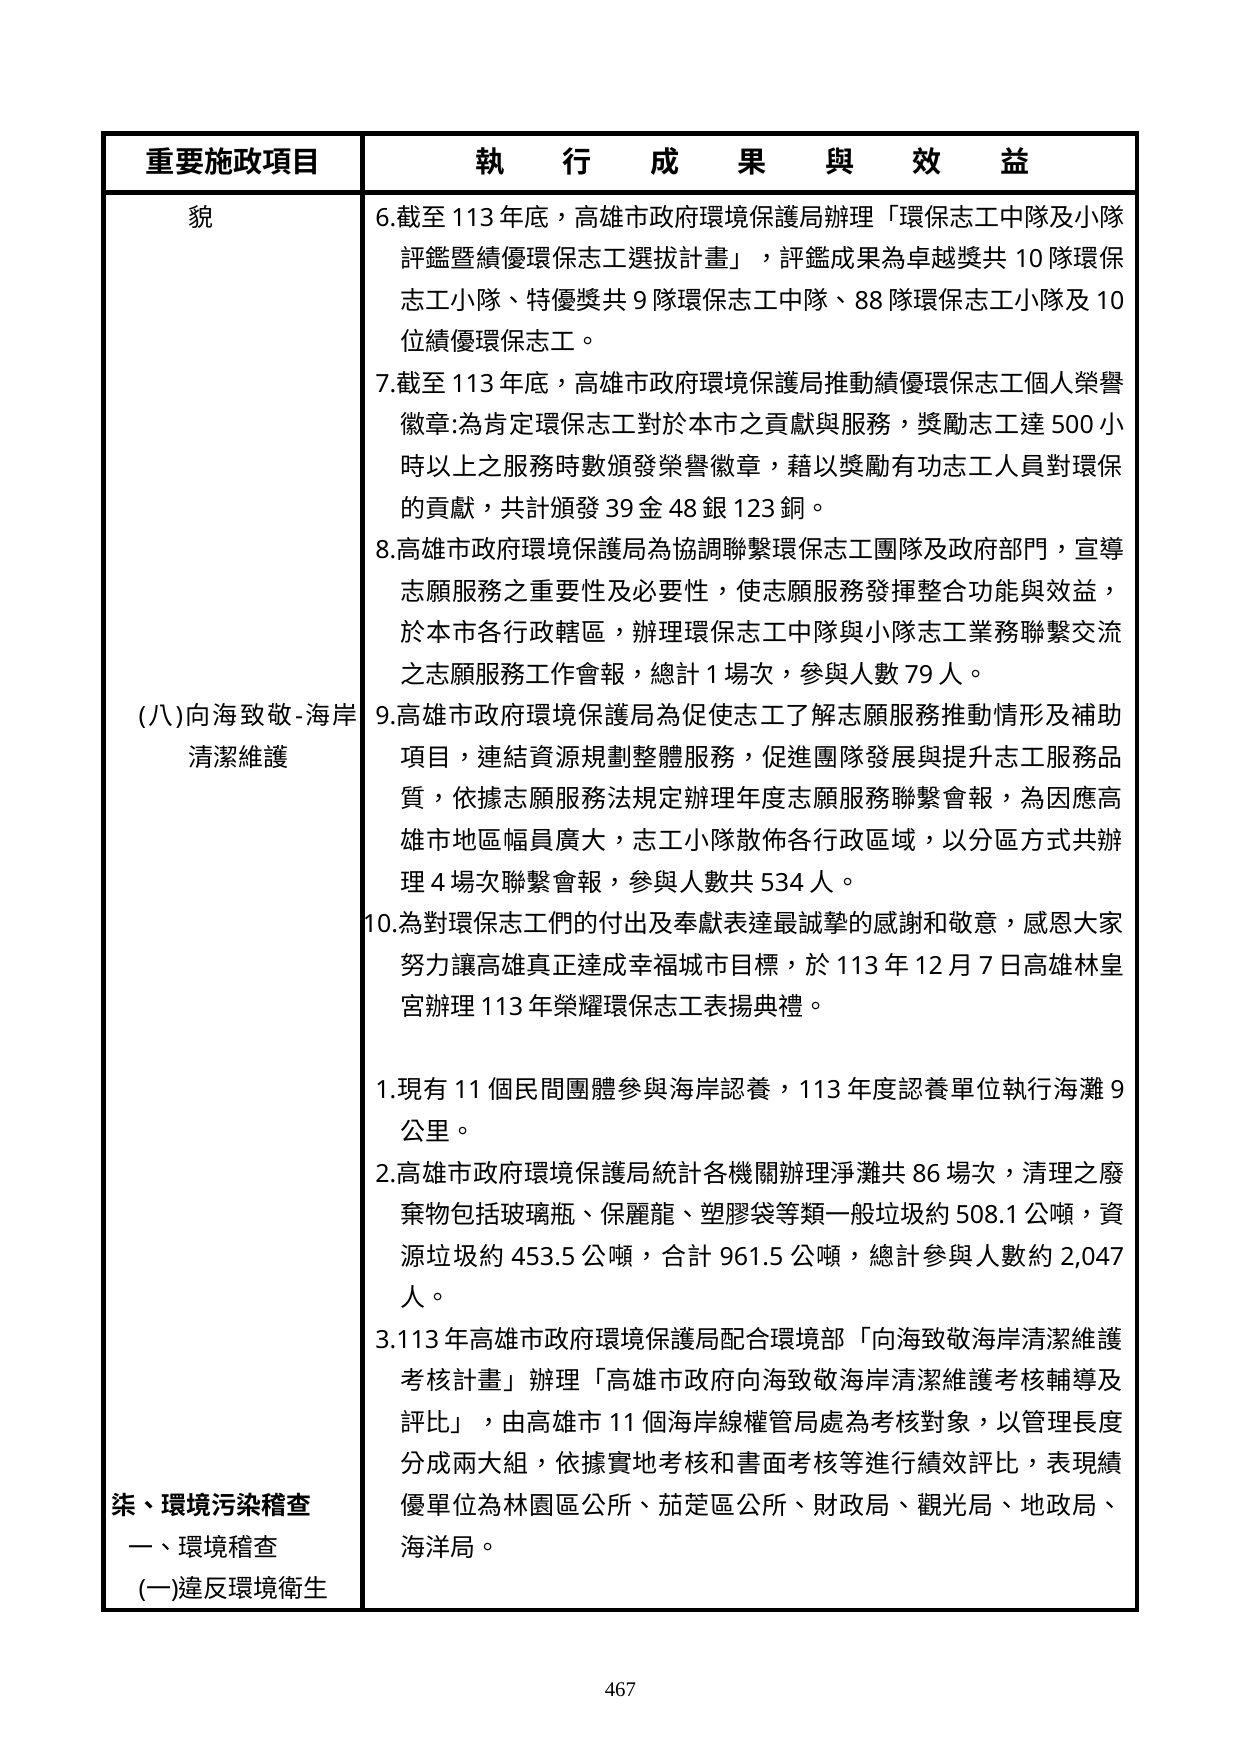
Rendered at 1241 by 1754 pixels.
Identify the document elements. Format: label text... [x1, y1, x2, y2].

table_cell 貌 (八)向海致敬-海岸清潔維護 柒、環境污染稽查 一、環境稽查 (一)違反環境衛生 [106, 195, 360, 1608]
table_cell 1.113年度受理固定源設置56件次、變更7件次、操作66件次、異動305件次、展延381件次及補換發證208件次，共計1,023件次。核發設置許可證74件、操作許可證730件。 2.執行702條製程許可證法規符合度查核，40根次公私場所排放口定期檢測現場監督作業，5點次之生煤含硫量檢測作業。 3.辦理5場次空污減量輔導會議、1場次法規宣導說明會及10場次技師簽證固定污染源許可文件查核作業。 1.本市公告應連線第一批至第五批公私場所共有30家工廠113根排放管道，除中鋼公司4根次無法裝設儀器之管道外，其餘皆已完成連線；而非公告對象自行連線共有8根。 2.相對準確度測試查核40根次、相對準確度測試監督35根次、標準氣體查核40根次、不透光率查核11根次、不透光率監督34根次、二氧化氮查核11根次、法規符合度查核55根次及現場評鑑3場次。 3.113年辦理「CEMS管理辦法宣導說明會」1場次。 1.113年度1-12月執行空污費申報建檔共5,452家次，空污費審查共5,452家次，收繳空污費共4億8,143萬餘元。 2.多元化查核，藉由現場查核、上下游比對及與固定空氣污染源管理資訊系統比對等方式，強化數據正確性及確認業者申報方式之合理性，其113年度共追繳空污費4,064萬元。 3.113年度共辦理2場次法規暨申報系統使用說明會，共邀集347家公私場所與會輔導。 1.執行159家次VOCs納管行業法規符合度查核及排放量確認作業。 2.VOCs行業別申報審查582件次、加油站相關申請文書審查434件次。 3.執行石化業設備元件檢測50,020個。 4.執行排放管道VOCs檢測10根次、管道異味官能檢測作業15點次、內浮頂槽浮頂上方VOCs濃度檢測20點次、半導體及光電業排放管道定性定量檢測20點次於酸性氣體檢測10根次。 5.執行50家加油站之油氣回收(A/L)檢測作業，另執行25站次氣漏檢測。另執行加油站油氣回收設施現場查核及輔導52站次，查有相關油氣逸散單元，現場立即輔導業者進行修護改善，VOCs逸散減少量為68.28噸。 1.轄內未列管公私場所清查作業256家次、戴奧辛及重金屬污染源巡查作業及法規符合度查核86根次。 2.可能污染來源工廠巡查作業407家次，並辦理輔導改善會議及輔導改善示範作業各2場次。 3.農廢露天燃燒巡查512公頃、設置露燃AI監控設備4處，共掌握露天燃燒點位289處。 4.執行管道檢測作業計戴奧辛13根次、重金屬4根次、PSN 5根次、異味10點次。 5.執行空氣污染物空品監測作業計戴奧辛4次、重金屬2次，揮發性有機物35次及酸鹼氣體12點次。 6.固定式OP-FTIR共4站連續監測各366日、移動式OP-FTIR移動站監測作業7場次共1,282小時。 1.室內空氣品質管制 核發室內空氣品質自主管理標章有效期總計261張，分別為優良級標章180家、良好級標章81家。 2.餐飲業油煙污染管制 受理申請餐飲業及攤商裝設或租賃空氣污染管末處理設備案件，已完成補助核發53家餐飲業，其中設備採用購置方式有54台、租賃有27台，共計新增81台設備，每年可削減懸浮微粒2.4008公噸、非甲烷碳氫化合物1.6163公噸。 3.紙錢集中燒及以功代金推廣 (1)於三大節慶及平日紙錢集中燒總收運量為1,417.20公噸。 (2)113年度1-12月以功代金響應金額總計為新台幣178.8萬餘元。 (3)統計113年紙錢集中焚燒及以功代金成果，推估約可減少燃燒紙錢1,434.68公噸，減少粒狀污染物污染物排放量5.06公噸。 1.完成排放量減量分析作業：高屏地區空氣污染物總量管制第一期程共列管468家既存固定污染源，統計至第一期程最後四季，實際減量約10,527公噸空氣污染物。 2.已核發削減量差額共113件，TSP、SOx、NOx、VOCs核發量分別為803.2、5,645.1、9,297.1、2,920.3公噸；並已有完成101件差額交易移轉案件，總交易移轉量合計為2,625公噸，及已辦理49家次固定污染源空氣污染物抵換。 3.已完成106家次公私場所提出新設或變更固定污染源污染物排放量增量抵換來源案件申請會審審核。 4.統計目前尚有實際削減量差額證明有效期屆滿辦理展延前，須將指定20%差額限交易予不同法人，包含：粒狀污染物約734公噸、硫氧化物634公噸、氮氧化物1,058公噸、揮發性有機物294公噸。環保局已於113年12月13日辦理總量管制說明會向各公私場所宣導。 5.已完成122家次清查作業，初步推估每年約可增加52萬元空污費稅收，並已完成8場次VOCs減量協談會議，顯示仍有改善及減量空間，預估完成後可減少66公噸排放量。 1.113年度營建空污費共徵收4,802件，徵收金額433,916,149元。 2.113年度共計完成19,674處次營建工地、河川疏濬工程等之(稽)巡查及建檔作業；1,819點次固定源散性粒狀污染物稽巡查作業；408處次工業區路面巡查作業、222點次營建噪音巡查及執行港區巡檢工作。 3.邀請本市營建業主、承包商、公家機關等單位，參與「營建工程空氣污染防制費查核及巡查管制宣導說明會」、技術轉移教育訓練、「優良智慧工地觀摩活動」。 4.推動本市營建智慧工地，落實智(自)主管理，核發129張施工機具清潔排放自主管理標章、27處營建工程設置科技化污染管理設施設備進行智慧監控、5處大型拆除或新建工程架設CCTV監控作業即時監控系統架設、58家工地及72家工廠參加自主管理並認養洗掃周邊道路，年度洗掃道路長度為67,554.15公里，PM10削減量達175.64公噸。 1.113年完成高屏溪裸露灘地里嶺大橋至雙園大橋間例行性巡查120天次。 2.113年辦理4場次校園宣導、2場區里宣導說明會，宣導人數共約1,065人次。配合環境部推動事項辦理1場次高屏溪河川揚塵預通報中級演練辦理1場次跨部、跨區聯繫會議。邀請專家學者辦理1場次綠色韌性工法現地勘查會議及河川智能改善措施會議。 3.113年針對高屏溪沿岸疏濬工程與砂石場周邊道路進行15,636公里洗街作業里程認養。 4.採用2部中型油電複合動力洗街車、2部柴油動力洗街車及2部小型掃街機具，針對本市PM10濃度較高行政區域與高屏溪沿岸道路，進行加強街道揚塵洗掃工作，113年度共計完成機具洗街26,957.28公里、機具掃街4,341.36公里。 5. 推估TSP削減量：360.176公噸；PM10削減量：69.134公噸；PM2.5削減量：16.708公噸。 1.113年度共計核定10案空品淨化區及10案清淨空氣綠牆，新增空品淨化綠地面積共4,588M2、綠牆垂直綠化面積共431.35 M2，並完成本市3個行政區（鳳山區、大寮區、小港區）全區裸露地調查，以上共計巡獲17筆裸露地，面積約為1.9825公頃，經輔導改善後，裸露地綠化或改善總面積約1.917公頃，改善完成率96.7%。 2.推動媒合72家企業及社區認養91處空品淨化區。 1.完成車牌辨識作業3,228,770輛次，取車號唯一為1,519,706輛次，已定檢數1,142,730輛次，經車牌辨識作業查驗行駛中車輛定檢率為75.2%。 2.完成機車路邊攔檢2,131輛次，其中不合格數268輛次，不合格率為12.6%；檢測不合格機車已複驗244輛次，改善完成率為91%。 3.113年淘汰1-4期老舊機車共41,336輛。 4.空氣污染物削減量統計截至113年12月止，NOX削減量為97.9噸，PM2.5削減量為18.6噸，NMHC削減量為441.7噸，CO削減量為1,305.4噸，主要的削減量來自定檢不合格機車調修改善、老舊機車淘汰、未定檢機車路邊攔檢不合格複驗改善。 5.二行程汰舊補助已完成撥款450件。汰舊並新購電動二輪車補助已完成撥款1,398件。純新購電動二輪車補助已完成撥款4,895件。 6.完成年度充電站巡檢工作21座及使用率低充電站拆除或轉移1座公共充電站。 1.113年柴油車檢測排煙22,186輛次，取得柴油車自主管理標章20,965輛次。 2.完成路邊攔檢排煙260輛次,不合格92輛次,不合格率為35.4%；油品送驗40件進行含硫量檢測，其中有3件檢驗不合格。 3.授權13家認可保養廠站執行排煙檢測作業，113年檢驗5,153輛。 4.推動「行動檢測站」到場檢測服務作業，113年檢驗4,802輛，核發4,573張自主管理標章。 5.執行車上診斷系統(OBD)查驗88輛，9輛異常車輛現已完成改善。 1.第一期空氣品質維護區，111年2月5日實施，統計113年進出車輛符合率89.3%。 2.第二期空氣品質維護區，112年4月20日實施，統計113年進出車輛符合率97.6%。因應高雄港區第七貨櫃中心開始營運，擴大劃設修正管制範圍及對象，包含船舶、柴油車輛、施工機具及無牌解櫃車輛，已於113年12月13日進行修正草案預公告。 3.高雄市鹽埕國民小學空氣品質維護區，113年9月1日實施，統計113年進出車輛符合率91.2%。 4.高雄市崗山之眼、旗津海岸公園、紅毛港文化園區及衛武營國家藝術文化中心等觀光風景區空氣品質維護區，預計114年7月1日正式實施管制。 5.高雄市四座資源回收廠及清潔隊停車場為空氣品質維護區，113年12月5日市政會議審核通過，後續提送環境部審議，預計114年8月1日實施。 6.高雄國際航空站空氣品質維護區，113年12月5日市政會議審核通過，後續提送環境部審議，預計114年10月1日實施。 7.高雄臨海產業園區空氣品質維護區，管制對象為柴油車輛，已於113年9月23日辦理協商會議。 1.蒐集本市及鄰近空品區環境背景與空品資料，以瞭解環境負荷及空氣品質現況。本市113年空氣品質良率(AQI≦100)為90.3%，首度突破九成，顯示高雄市空品呈逐年改善趨勢。 2.依空氣品質現況、未來發展趨勢及本市地方特色，研擬各項空氣品質管理目標與對策，撰寫「高雄市空氣污染防制計畫（113年至116年）」。 3.整合各項空氣品質管理成效宣導成果，並辦理1場次成果發表宣導活動，參與人數約1,600人。 4.空氣品質管理中心系統中建置緊急應變查詢處理系統，整合GIS圖資功能，提供空氣品質資料、氣象資訊、工業區環境監測資訊、CEMS資料、固定污染源相關查詢功能，並於地理資訊系統內以圖示、圖表顯示查詢結果。 視空氣品質狀況，啟動空氣品質惡化相關防制措施，113年共啟動86天。 維護本市轄內1,350點空氣品質微型感測器，經由分析監測數據，掌握污染熱點區域及好發時段，作為空氣污染稽核輔導應用參考，以提升稽查成效，彙整113年度裁罰件數為55件，累積開罰911.5萬元。另針對污染事件提供分析累積應用328件次。 113年度審查案件數，合計共4件。初審及現勘後全數合格，已函送高雄國際航空站辦理後續複審事宜。 交通噪音監測：113年度完成本市各噪音管制區民眾陳情交通噪音監測共4件。 1.113年聲音照相科技執法設備共計22套(固定式20套、移動式2套)。 2.113年辦理環警聯合稽查117場、執行移動式聲音照相124場，共計241場。 3.113年疑似噪音車輛通知到檢3,946件，檢測2,028輛次，裁罰件數1,338件，累積開罰247.23萬元。 執行本市24處噪音測站定期監測，監測結果按季陳報市府主計處及環境部。 執行本市環境中射頻電磁波及環境中極低頻電場及磁場非屬原子能游離輻射之檢測業務，共計檢測40件。 1.人工監測站：本市設有5座，每月採樣1次，監測項目包括總懸浮微粒(TSP)、鉛、落塵量、氯鹽、硝酸鹽及硫酸鹽等，全年檢測160件樣品，280項次，檢測結果皆按月公布供民眾查詢。 2.自動監測站及監測車：本市設有5座空氣品質自動監測站及環境部13站，共計18站，並另設置3部空氣品質監測車，全天候24小時監測本市空氣中懸浮微粒(PM10)、細懸浮微粒(PM2.5)、臭氧、總碳氫化合物、二氧化硫、氮氧化物、一氧化碳等項目，監測數據即時傳送至市府資訊中心，可提供市民即時空氣品質查詢服務。 1.嚴格管制工廠、經中央主管機關指定之事業及污水下水道系統所排放之放流水水質，合計稽查1,872次、採樣593次。 2.對嚴重污染者限期改善，逾期不改善者處以按日連續處罰，並督促改善廢水處理設備，處分40廠次限期改善。 3.勤查廢水處理設備及督促事業依規定設置廢水處理專責人員，已有效防治水污染，完成設置專責人員事業查核353家。 4.落實審核水污染防治各項許可文件，並依法徵收審查費、證書費及規費，完成轄內水污染防治許可案件審核共1,277件，依申請案件類別統計，申請水污染防治措施計畫者有313件、排放地面水體許可證145件、簡易排放許可文件229件、貯留許可文件83件、營建工地逕流廢水削減計畫410件、水措及污泥處理改善計畫4件、廢水管理計畫8件、試驗計畫書6件、CWMS措施說明書及確認報告書79件。 5.辦理法規說明會，加強宣導水污染防治技術、轄內流域水污染管制區草案說明，並持續推動畜牧業者及農民釐清沼液沼渣施肥相關疑慮，113年度辦理事業水污染防治法規說明會於6月13日、6月20日、7月17日、7月31日、10月29日及11月7日，共7場，對象為本市列管事業(包含畜牧場、水污染管制區村里民眾等)，說明會主題為「沼液沼渣媒合宣導會」、「高雄市後勁溪水污染管制區(草案)公聽會」及「阿公店溪水污染管制區(草案)公聽會」等。 6.辦理水污染防治費徵收、查核、審查結算等作業，提升申報審查品質，共完成通知查核54家、催繳335家及輔導報繳317件。 7.提升畜牧糞尿廢水處理之資源再利用，提高氨氮回收量及農地農作之效益，輔導辦理畜牧場推動沼液沼渣及放流水回收138家，完成沼液集運2,552趟次、集運施灌量10,013.5公噸。 於113年12日14日辦理水環境巡守隊成果發表會，感謝水環境巡守志工這ㄧ年來，對高雄市區內水環境品質辛苦的維護，及增進巡守隊彼此間的交流，加強巡守隊與環保局間的聯繫。 1.河川水質監測:每月分析本市愛河、前鎮河、鳳山溪、後勁溪、鹽水港溪、典寶溪、阿公店溪（環保局2處監測站）等水質，全年檢測277件樣品，4,201項次。 2.湖潭水質監測:每月分析本市內惟埤、蓮池潭、金獅湖等水質，全年檢測14件樣品，126項次。 1.持續監控本市飲用水水質、並加強進行自來水水質監測、包盛裝飲用水水源水質稽查與水源供應許可證之核發，掌握水質狀況，以確保本市飲水之安全。 (1)執行自來水配水系統用戶管線固定點採樣共完成524件，合格515件，合格98.28%，不合格項目已立即要求自來水事業改善完成；簡易自來水抽驗水樣7件，合格6件，合格率85.71%。 (2)執行自來水淨水場水源水質稽查計53場次，合格率98.11%；執行簡易自來水水源水質稽查計8場次，合格率100%。 (3)執行飲用水連續供水固定設備稽查536件，合格率99.63%；抽驗水質303件，合格率100%。 (4)執行自來水水質處理藥劑稽查12件，合格率100%；採樣檢驗藥劑12件，合格率100%。 (5)執行包裝及盛裝飲用水水源查驗20件，合格率85%，不合格部分已請業者改善完成；盛裝水站(加水站)核發水源供應許可證406件次，稽查126件次。 2.飲用水水質檢驗全年檢驗1,341件樣品，10,632項次，其中包括自來水水源水質及其管線水質、簡易自來水水源水質、地下水水源水質、飲水機水質及市民免費飲用水之檢測服務等。 3.飲用水水源水質保護區或飲用水取水口一定距離內之土地申請查註案件213件，查註地號為712筆。 4.飲用水安全維護之宣導： (1)113年9月11日飲水設備維護好，你我飲水沒煩惱/高雄市政府環境保護局臉書。 (2)113年10月29日水源水質保護區，零污染飲水安心每一口/高雄市政府環境保護局臉書。 (3)113年12月25日飲水設備維護好，你我喝水沒煩惱/高雄市政府環境保護局臉書。 5.113年度辦理「安全飲用水宣導」之活動於113年4月11日、113年4月16日、113年4月18日、113年4月26日、113年5月3日、113年5月29日、113年7月11日、113年8月8日、113年8月10日、113年9月8日、113年10月24日，共辦理13場次，參與人數共計846人，對象為高雄市加水站水源供應業者、高雄市醫療院所、長照機構、護理之家、交通場站、圖書館、社教機構、政府機關、簡易自來水管理單位及學校師生，宣導主題為「安全飲用水、水源供應許可管理辦法、飲用水連續供水固定設備使用及維護管理辦法」及「DIY簡易淨水系統實作」等。 1.113年度高雄市土壤及地下水調查及查證工作計畫： (1)完成250組土壤樣品分析及147口次地下水監測井採樣分析作業。 (2)執行本市上半年497口及下半年476口地下水監測井巡查作業，並計94口外觀維護、16口井體修復、49口井況評估、25口再次完井、5口異物排除、4口標準監測井設置、13口標準監測井廢井、19口簡易井設置及21口簡易井廢井等作業。 (3)每月一次場址現場監督查核工作。 (4)辦理3場次(9小時)土壤及地下水污染整治技術與相關法令教育課程、2場土污法相關法規說明會及3場次校園土壤及地下水污染預防觀念宣導說明會。 (5)辦理網路申報審查本市今年3次約1,184家貯存系統申報資料；執行本市16處地下儲槽系統基本資料及法規符合度查核及40處具高污染潛勢地下儲槽系統預防性體檢工作，並審核新設、更新設置計畫及完工報告書計17件。 (6)執行並完成50處地上儲槽缺失複查及2處新增地下儲槽符合度確認及輔導工作。 (7)配合環境部執行阿公店溪之阿公店橋、河華橋與前州橋、舊港橋三處河段3段河道之底泥品質管理工作、高雄市轄內農地土壤污染預防之定常性工作(包含灣裡圳、湖內二仁圳、曹公圳、復興渠等4站次水質連續自動監測)、事業土地污染預防工作(A群54家、B群18家及C群14家現勘輔導作業)。 2.「中油高煉廠土壤與地下水污染監督管理與專業技術支援計畫(計畫期程至113年10月)」： (1)執行第1-1區及第2-1區土壤污染改善完成查證作業，計執行7點次土壤VOCs、TPH分析作業。 (2)執行第三區離地改善土方改善完成查證作業，計執行1點次土壤重金屬、VOCs及TPH分析作業。 (3)執行第四區土壤及地下水污染改善完成查證作業，計執行22點次土壤VOCs及TPH分析作業；計設置6口簡易井、1口標準井，及執行8口次地下水VOCs及TPH分析作業。 (4)執行第三階段土壤及地下水污染改善完成查證作業，計執行183點次土壤VOCs及TPH分析作業；計設置16口簡易井、1口標準井，及執行23口次地下水VOCs及TPH分析作業。 (5)累計20次廠內列管場址現場查核作業(每2週1次)及10次廠外列管場址現場查核作業(每月1次)。 (6)協助辦理6場次中油高煉廠監督查核會議。 (7)完成66件報告審查及協助辦理11場專案分組會議。 3.「高雄市前鎮區瑞南段含氯有機溶液非法棄置場址風險管控計畫(計畫期程至113年12月)」 (1)完成約6噸含氯有機廢液抽除及清運處理作業。 (2)完成8口次地下水井設置。 (3)完成42組地下水採樣檢測分析工作。 (4)完成14組地表(室外)、室內空氣採樣檢測分析工作。 (5)每月至少一次場址現場監督查核工作。 (6)辦理周邊地下水污染團變動控制工作，對污染團移動進行周界污染物圍堵控制作業。 (7)辦理健康風險評估工作，包含健康風險溝通、問卷設計、收集及結果評析。 4.「112年度高雄市土壤及地下水品質監測及管理計畫(計畫期程至113年5月)」： (1)每月一次場址現場監督查核工作(路竹區、彌陀區、岡山區、燕巢區、大社區、前鎮區)。 (2)完成31組土壤樣品分析及35口地下水監測井採樣分析工作；標準監測井廢井13口次、標準監測井設置1口次、簡易監測井設置4口次及簡易井廢井4口次。 (3)每四個月定期審查本市加油站申報資料。 (4)完成土污法八九條公告事業判定1,295件；土壤污染評估調查及檢測資料審核64件；公告事業現場查核54家。 (5)辦理3場次土壤及地下水污染整治技術與相關法令教育課程或訓練。 5.「113年度高雄市土壤及地下水品質監測及管理計畫(計畫期程至114年3月)」： (1)每月一次場址現場監督查核工作(路竹區、彌陀區、岡山區、燕巢區、大社區、前鎮區)。 (2)完成22組土壤樣品分析工作及22口地下水監測井採樣分析工作；標準監測井設置3口次、簡易井設置3口次、10口簡易井廢井。 (3)每四個月定期審查本市加油站申報資料。 (4)完成土污法八九條公告事業判定1,119件；土壤污染評估調查及檢測資料審核45件；公告事業現場查核57家。 (5)辦理2場次土壤及地下水污染整治技術與相關法令教育課程或訓練。 1.本市目前公告及列管之土壤、地下水污染場址總計58處，包括15處整治場址、36處控制場址、4處應變措施計畫場址及3處地下水受污染限制使用地區，列管面積約669.15公頃。 2.本市113年度異動公告列管之土壤、地下水污染場址為1處，苓雅區2處場址合併為一處控制場址。 3.本市113年度解除公告列管之土壤、地下水污染場址總計4處，包括3處控制場址及1處應變措施計畫場址。 4.113年度共召開本府土壤及地下水污染改善推動小組4場次及專案分組委員46場會議。 1.輔導本市512家列管毒化物業者依毒性及關注化學物質管理法規定運作，現場輔導查核共計1,006家次，告發25件，辦理毒性化學物質運送聯單報備及變更共47,669件。 2.審核及核發毒化物許可證、登記文件、核可文件、關注化學物質核可文件、專責人員設置等新申請、換發、補發、展延、註銷案件共647件。審核「危害預防及應變計畫」、「運送之危害預防及應變計畫」、「應變器材、偵測及警報設備設置及操作計畫」共364件。 3.會同警察及監理單位人員實施「高雄市加強毒性化學物質運送管理聯合輔導稽查實施計畫」，計畫期間計攔檢42車次，攔查結果符合規定。 4.本年度邀請專家學者針對毒化物運作業者發生毒化災或火警事故，並擇毒性及關注化學物質達分級運作量之業者執行現場勘查輔導，提供毒化物運作業者改善建議，共8家。 5.113年3月28日辦理2場次毒性及關注化學物質管理法規宣導及系統操作說明會、113年8月5日辦理2場次毒性及關注化學物質管理法規宣導及系統操作說明會。 6.113年5月17日及113年10月25日辦理2場次學校安全使用化學物暨食安宣導活動、災害防救疏散避難宣導活動及演練及運作化學物質宣導說明會。 7.113年11月22日辦理113年度高雄市毒性及關注化學物質管理執行成果暨聯防組織交流分享會。 1.加強環境用藥製造、販賣業及病媒防治業之查核，並辦理環境用藥製造、販賣業及病媒防治業之許可執照審核，共計列管環境用藥製造業3家、販賣業70家、病媒防治業214家、告發處分56件。 2.113年度依據環境用藥管理法相關規定，加強偽造、禁用、劣質環境用藥及其標示查核，計查獲偽造、禁用、劣質環境用藥53件；執行市售環境用藥標示查核1,105件，環境用藥廣告查核250件。 3.環境用藥宣導： 113年2月3日社群網站發布「環境用藥照步來-春節掃除尚安心」、113年2月11日社群網站發布「進口環藥須許可-攜帶環藥限自用」、113年4月19日社群網站發布「拿出你的筆記本~迎接環境用藥小學堂」、113年7月10日社群網站及影音網站發布「販售環境用藥~你不能不知道的事」、113年12月10日社群網站發布「環藥小學堂開課啦！」。 4.113年5月29日辦理1場次環境用藥管理法規及資訊系統操作說明會、113年9月24日辦理1場次環境用藥安全宣導說明會、113年9月24日辦理1場次環境用藥管理法規及資訊系統操作說明會。 5.除草劑宣導： 113年度辦理「非農地禁用除草劑宣導」活動共5場次，參與人數共計405人，宣導內容涵蓋除草劑對環境的影響並配合電動割草機除草示範，強化民眾對環保之認同進而以機械除草取代除草劑。 1.毒災聯防組織編制規劃： 本市列管毒性化學物質運作廠商達421家，為能即時於毒性化學物質災害事故發生時，迅速啟動聯防組織成員協助救災，依區域及毒化物特性分為13組，並不定期辦理相關訓練課程，以加強現場應變人員對毒災處理程序及應變設備操作之熟悉程度。 2.無預警通聯測試： 針對本轄毒化物運作業者辦理毒化物運作場所災害通聯測試，113年度共計辦理30場次。 3.現場無預警測試： 針對本轄毒化物運作業者辦理現場無預警測試及毒災沙盤推演，以隨機抽測方式對工廠單位進行施測，由現場人員立即進行應變處置，加強廠方救災應變能力，113年度共計辦理13場次。 4.毒災通聯測試： 針對本轄區聯防組織業者，進行災害資訊聯人電話測試，確認業者登載於聯防資訊系統電話正確性，113年度共測試206家。 1.113年2月29日配合辦理「高雄市三合一(動員、戰綜、災防)會報正式演練」。 2.113年7月25日配合本府辦理「民安10號演練」。(因凱米颱風發布陸上颱風警報，為即時投入災害救援任務，故停辦此演練。) 3.113年9月21日配合教育部於國立中山大學辦理「國家防災日示範演練」。 4.113年11月8日於聯成化學科技股份有限公司林園廠辦理「高雄市毒性及關注化學物質災害應變演練」。 5.113年11月28日辦理「高雄市政府環境保護局毒災應變模擬演練」。 6.113年12月10日辦理「毒災模擬演練-平板系統操作說明」。 7.擇定本市岡山本洲產業園區作為本年度災害疏散避難規劃之標的，藉由ALOHA模擬模式針對岡山本洲產業園區範圍內之毒化物運作場所進行毒化物災害風險潛勢分析，並將風險潛勢結果透過地理資訊系統進行圖層套疊，評估鄰近收容點之適切性。 1.每週垃圾清運5日，113年清運541,340公噸。 2.本市實施垃圾不落地措施，包含各級公私立學校，民眾配合良好，不僅減少垃圾堆置點及髒亂產生，同時提升市容景觀。 3.維護市容環境，每日執行街道清掃，113年人力清掃慢車道面積 1,469,854,800平方公尺；113年掃街車清掃快車道面積 395,980,155平方公尺。 4.為維護市容觀瞻及增加停車位，廢棄車輛委託民營拖吊，113年移置汽車317輛、機車2,149輛。 1.廚餘回收每週隨垃圾車回收5日，113年廚餘回收量69,943公噸，回收率4.05%。 2.資源回收每週每條清運路線由資源回收車回收2日，113年資源回收量96萬3,095公噸，資源回收率57.26%。 3.「高雄市巨大廢棄物回收再利用廠」，113年(截至11月)巨大廢棄物回收再利用26,985公噸、回收再利用率90.25%。 4.113年度於龍華市場辦理「我自己有『袋』，無塑來買菜」減塑宣導活動，除宣導攤商不主動提供一次性塑膠袋，自113年6月1日起至11月30日止，民眾只要自備購物袋或環保容器，進行「不塑消費」，即有機會抽得龍華市場減塑消費券，單龍華市場就有91家攤商響應，預估活動期間可減少約13萬個塑膠袋使用，減量率約20%。 5.輔導高雄市願意提供環保外送服務共計有205家業者，並於113年於三多商圈20家店家辦理自備循環容器優惠活動，活動自113年6 月1日至11月30日止，活動期間減少使用一次性飲料杯2,280個與 一次性紙餐盒2,374個，共計減少碳排放量1,198.8 KgCO2e。 6.辦理113年度回收達人資源回收兌換活動(含區隊活動)及希望種子資收站兌換活動，回收廢乾電池7,554.68公斤。 7.113年度查核輔導政府部門、學校、百貨公司及連鎖速食店等一次用塑膠吸管使用情形297家次。 1.登革熱防治作業持續配合市府「孳檢為主，消毒為輔」之登革熱防治策略，除進行本府各機關、學校、團體及公私場所登革熱病媒蚊孳生源之清除、輔導及檢查外，並特別加強宣導一般民眾對於室內外環境孳清工作之重視。 2.環保局所屬各區清潔隊配合各區公所列管之空地髒亂資料，由區公所先行確認複查後，函請環境髒亂空地之所有人限期改善，並由環保局配合督促改善。若屆期經稽查仍未改善，環保局則依廢棄物清理法予以告發處分。 3.針對確定及疑似病例個案周遭，加強其室內外緊急防治工作(含孳生源清除、孳生源檢查及戶內外消毒)。 4.113年仍配合本府『生態滅蚊』之策略，工作上則以『孳檢為主、消毒為輔』，實務上由環保局登革熱防治隊及各區清潔隊於平日進行室內外孳檢工作，於有發現孳生源時，再進行必要之噴藥消毒工作，一方面避免藥劑噴灑過度污染環境及病媒蚊產生抗藥性、一方面亦避免民眾因過度噴藥爆發民怨。 5.針對登革熱高風險及列管場域，由登革熱防治隊及各區隊派員續進行孳檢工作以降低病媒蚊密度，另為呼籲民眾落實登革熱居家防治，落實執行公權力並搭配各里進行家戶宣導，由家戶自身做起，務求滅絕病媒蚊孳生源。並由登革熱防治隊繼續佈放誘殺桶，持監測本市病媒蚊的密度，將所收集數據來反映該區成蚊密度，供各區級指揮中心作為參考。 6.113年輔導檢查清除22,379里次、清除髒亂點10,083處、清除孳生源678,004公斤。孳生源投藥54,152處、總消毒面積15,089,665㎡；登革熱病媒蚊防治工作總投入人力102,908人次。 7.依據「高雄市登革熱生態滅蚊防疫計畫」，113年度本府維持執行1次預防性定期戶外消毒工作，避免噴藥過度造成環境污染及蚊蟲抗藥性影響防疫，並於實施前先函請各區公所，轉知所屬各里辦公處及里民配合居家環境整頓以提昇防治效果，實施期間為113年3月7日至113年4月30日；餘則針對登革熱個案或特定事件造成之環境衛生不良區域實施消毒作業。 製作電子宣導圖卡積極宣導民眾「做好環境整頓為主、投以滅鼠餌劑為輔」之正確防除觀念，以防治家鼠危害，維護居家環境品質。採購滅鼠藥劑以進行家鼠防治及防範鼠類相關疫病。 1.每年年底由各區隊提報來年各行政區清疏目標及路段，並定期將每日清疏作業情形上傳溝渠清疏平台公告市民周知，另發現水溝結構異常將立即通報相關單位進行改善，務使市區排水順暢，保護市民生命財產安全。 2.113年清疏長度共3,087.003公里，清疏污泥重量18,230.99公噸。 每年汛期前完成各行政區域易淹水路段清疏作業，提升易淹水路段排水順暢度，並於豪雨特報及颱風期間，請各區清潔隊再次加強轄區易淹水及低窪路段洩水孔巡檢作業，以確保排水順暢。 1.配合環境部環境管理署政策持續推動「全面提升優質公廁精進計畫」，逐年辦理公廁特優場所認證，加強公廁維護檢查，113年共檢查本市列管公廁73,527座次。 2.每月將彙集各區清潔隊公廁檢查成績報表，提報環境部EcoLife網頁系統。 3.為支援提供本府各機關團體、市民辦理各項活動使用，環保局備有流動廁所2輛，113年度租用93車次，租金收入215,600元。 113年環境部環境管理署，補助汰換低碳垃圾車23輛(6立方公尺密封壓縮式垃圾車1輛、8立方公尺密封壓縮式垃圾車5輛、10立方公尺密封壓縮式垃圾車2輛及12立方公尺密封壓縮式垃圾車15輛)。 1.推動執行機關加強辦理資源回收工作，利用勤前教育、勞安訓練及教育訓練課程，加強宣導回收清運及貯存之作業及規範。 2.配合環境部管理署推動資源回收相關工作，包括推廣市場不主動提供一次性塑膠袋；追蹤輔導歷年推動設置之資源回收站持續經營及精進作法，於資源回收貯存空間增設多種分類設施並加強環境美化，補助12處社區及36處學校機關購置資源回收設施。 3.加強轄區責任業者約3,906家及販賣業者列管約6,465家，主動稽查商品是否確實標示資源回收標誌及是否依規定設置資源回收設施。 4.落實回收處理業的管理，針對轄區達一定規模登記為回收處理業者82家，未達一定規模回收業者183家，實施輔導事宜，以有效落實形象改造工作。 5.加強辦理資源回收宣導活動場次達918場以上，並藉由電子媒體或平面媒體提升宣導效益，媒體宣傳(導)則數達386則，另為配合環境管理署政策，加強廢照明光源防破宣導、二次電池回收宣導、廢紙容器與廢紙分開回收宣導、玻璃分色宣導及電子電器逆向回收宣導工作。 1.為因應本市清潔隊人力不足與儲備人員用罄問題，業已公開辦理「110年清潔隊員甄試」，總計錄取850名正、備取員額，冀可有效補足至113年之人力缺口。 2.其中正取人員172名及第一梯次備取人員35名、第二梯次備取人員86名、第三梯次備取人員17名，第四梯次備取人員86名、第五梯次備取人員25名、第六梯次備取人員70名、第七梯次備取人員29名，第八梯次備取人員100名、第九梯次備取人員24名、第十梯次備取人員69名、第十一梯次備取人員46名、第十二梯次備取人員62名均已分發進用。 1.環境部113年度辦理「112年度垃圾焚化廠焚化底渣再利用查核評鑑」，本府榮獲「特優」。 2.執行垃圾焚化底渣委託及自辦篩分再利用處理計畫，113年度1-12月再利用處理中區、南區、仁武、岡山資源回收廠及路竹掩埋場活化工程產出底渣(含損耗)共189,973.02公噸。 1.輔導轄內再利用機構新設申請：為落實我國推動廢棄物管制政策以「資源循環零廢棄」為目標，透過源頭減量、重覆使用、物料再生、能源回收等政策，輔以「物質永續循環利用」及「資源利用效率極大化，環境衝擊影響極小化」，積極推動廢棄資源循環整合，降低以焚化或掩埋之處理方式，經統計113年，本轄領有再利用檢核身分之再利用機構共計430家。 2.輔導轄內既設再利用機構提升量能：統計113年，事業廢棄物再利用率共計87.69%。 1.清運處理本市水肥公民營清除處理機構清除之水肥，轉運至污水下水道系統處理廠處理，113年度共處理本市水肥79,312.84公噸。 2.113年度環保局大寮衛生掩埋場處理本市廢棄物溝泥計17,027.50公噸，民生污水處理廠(水利局轄管)污泥計0公噸，鳳山溪河道清淤淤泥計1,485.40公噸。 3.113年度環保局路竹阿蓮區域性垃圾衛生掩埋場妥善處理本市中、南區資源回收廠及岡山、仁武焚化廠產生之飛灰衍生物共計60,511.64公噸。 1.辦理南星計畫中程計畫暨各掩埋場第十七期環境品質監測計畫(後續擴充)。 2.西青埔衛生掩埋場辦理沼氣再利用發電，113年度共處理沼氣計222.128萬立方公尺，發電量計355.4萬度。 3.已封閉復育完成之大社與旗山垃圾掩埋場設置再生能源太陽光電發電，113年度發電度數共計約198萬度。 4.環境部辦理環保局公有掩埋場第三級查核，旗山及燕巢區域性掩埋場查核結果無扣點。 1.持續擴大列管事業廢棄物產源：落實執行環境部公告「應以網路傳輸方式申報廢棄物之產出、貯存、清除、處理、再利用、輸出及輸入情形之事業」及公告「應檢具事業廢棄物清理計畫書之事業」，113年列管公告對象高雄市共計4,428家。 2.持續辦理廢棄物清除處理機構許可管理業務，強化審查時程控管，廢棄物清除及處理機構113年許可證核發件數488件。 3.113年度辦理公民營廢棄物管理及事業廢棄物網路申報管制系統之勾稽管理、申報查詢、輸出境外及稽查管理共計11,021次、裁處439件、處分金額10,878,000元。 4.持續辦理事業機構之事業廢棄物清理計畫書審查，共計審查通過2,163件。 5.配合檢警單位執行公害犯罪聯合稽查，以有效嚇阻不肖業者，任意違法傾棄破壞環境情事，113年度共執行場5次，移送警察機關偵辦案件共計4件。 1.113年審查清除機構申請文件及核發同意案共計321家。 2.113年審查事業單位申請文件及核發同意函共計13,626家。 3.113年跨廠調度共33次。 1.本市目前列管環評案件計214件，113年本市列管環評案件清查、監督查核作業及後續查核案件改善追蹤件數為170件。 2.本市環境影響評估審查委員會共計召開5場次，審查案件27件次(16件次環境影響說明書、3件次環境影響差異分析報告、8件次變更內容對照表)；本市環評專案小組初審會議，共計召開42場次，審查案件28件次。 1.113年3月15日辦理1場次環境影響評估暨公害糾紛法規宣導說明會。 2.113年7月22日辦理1場次環境影響評估暨公害糾紛法規宣導說明會。 3.113年9月20日辦理1場次溫室氣體增量抵換說明會。 依規定組成公害糾紛調處委員會，俾利加強辦理公害糾紛調處案件，並依規定定期上網向環境部申報本市公害糾紛案件，暨辦理公害糾紛處理法令說明會，以提高市民對公害糾紛之瞭解；本屆公害糾紛調處委員會委員任期為113年1月1日至115年12月31日止。 1.113年3月15日及113年7月22日分別舉辦1場次公害糾紛處理法規說明會。加強市府機關及民眾對公害糾紛處理法規及標準作業程序之認識，以使未來發生突發性公害事件時，能適時啟動公害糾紛紓處作業，減輕公害事件影響及避免糾紛擴大。 2.於本府環保局網站提供公害糾紛相關法規資料，並連結環境部之公害糾紛處理資訊系統，以為宣導。 1.113年1-12月針對本市事業或個人因違反環境保護法規被處環境講習者辦理25場次環境講習，計1,443人參加。 2.本市轄內被列管應辦理環境教育之682個單位皆於113年1月31日前完成環境教育計畫及成果提(申)報，提(申)報率為100%。 3.環境教育法第19條執行成效現場查核70個單位。 1.113年執行環境教育巡迴車經學校、機關、社區及團體踴躍申請，共計辦理102場次，環境教育宣導推廣服務人數6,585人次。 2.113年11月16日在逢甲大學參與環境知識競賽全國決賽，獲得國中組第一名及第四名，高中組第四名等佳績。 3.113年辦理環保局員工環境教育，培育員工瞭解與環境之倫理關係，增進保護環境之知識、技能、態度及價值觀，共計逾3,622人次。 4.113年度共計辦理3場大型活動及6場小型地方特色活動，大型活動包含113年4月21日於凹子底森林公園辦理422地球日 Planet vs Plastics(多一塑不如少一塑)、113年6月15日於鼓山三路西側柴山登山口(台泥鼓山預拌廠舊址)，舉辦『維護環境 有你有我』淨山活動及9月15日於漯底山自然公園，舉辦『清淨山林齊步行 環保淨山Let’s go!』淨山活動，號召市府局處攜手企業及民眾共襄盛舉一同維護山林環境整潔；6場小型活動分為2024世界環境日減塑呷健康、5場次環境教育親子活動。 5.啟發0-6歲學齡前幼兒對環境的認識，辦理高雄市環境教育繪本徵選活動，有11件作品參賽，評選結果以｢減塑小英雄｣獲得第一名；於113年10月19-20日參加環境部於華山文創中心所舉辦的環境教育繪本嘉年華活動，繪本作品「減塑小英雄」獲得人氣繪本獎佳作。 第九屆國家環境教育獎團體組-佛光山寺榮獲全國特優。 1.至113年12月31日止，本市取得環境部環境教育設施場所認證共23處。刻正輔導進入初審的場域為十八羅漢山。 2.環境教育機構認證：至113年12月31日止，本市取得環境部環境教育機構認證共3處，分別為輔英科技大學、國立高雄科技大學、國立高雄師範大學。 1.補助辦理環境教育計畫、活動及人員訓練：為鼓勵民眾進行走動式環境教育，113年度環境教育補助計畫補助以下四類計畫：「環境教育活動」、「環境教育人員訓練計畫」、「主題活動-偏鄉環境教育計畫、新住民環境教育培訓計畫、臺美生態學校培育計畫、惜食教案培育計畫、社區培力試辦計畫、其他環境保護推動政策主題計畫」、「環境教育計畫」，通過補助案件123件，核定補助費用2,803,613元。 2.訓練環境教育人員：113年本市取得環境部及教育部環境教育人員認證證書者新增101人，累計811人。 3.高雄市政府環境保護局辦理訓練環境教育人員，截至113年底本市取得環境部環境教育人員認證證書者新增6人，以及環境教育人員研習課程共計10人。 1.透過「環保小學堂」、「社區環境調查及培力計畫」、「低碳社區」等措施，利用在地化的環境教育、節能減碳改善輔導、節能設備補助，增進社區低碳生活的知識、價值、態度及技能，藉此提升本市社區的低碳轉型能量。 2.113年度高雄市政府環境保護局辦理社區環境教育培力社區計畫暨環保小學堂推廣計畫評選獲環境部補助3處社區(每一社區15萬元)辦理社區環境教育培力計畫，補助1處社區(每一社區50萬元)，總經費95萬元。 3.113年度高雄市政府環境保護局辦理環保志工線上及實體特殊訓練，共9,040人次參訓，志願服務基礎訓練以線上及實體課程授課共計8,099人完成受訓。 4.為增進高雄市環境教育志工知識及技能，辦理3場次環境教育志工培訓，共106人次參訓。 5.為提倡環保理念並推廣環境教育，依據環境教育法第20條及志願服務法，培訓環境教育志工，辦理30場次環境教育志工運用，志工協助前往高雄市各企業、社區、學校或其他需要宣導之單位進行環境保護政策及經驗分享，加強環境教育之推動。 6.截至113年底，高雄市政府環境保護局辦理「環保志工中隊及小隊評鑑暨績優環保志工選拔計畫」，評鑑成果為卓越獎共10隊環保志工小隊、特優獎共9隊環保志工中隊、88隊環保志工小隊及10位績優環保志工。 7.截至113年底，高雄市政府環境保護局推動績優環保志工個人榮譽徽章:為肯定環保志工對於本市之貢獻與服務，獎勵志工達500小時以上之服務時數頒發榮譽徽章，藉以獎勵有功志工人員對環保的貢獻，共計頒發39金48銀123銅。 8.高雄市政府環境保護局為協調聯繫環保志工團隊及政府部門，宣導志願服務之重要性及必要性，使志願服務發揮整合功能與效益，於本市各行政轄區，辦理環保志工中隊與小隊志工業務聯繫交流之志願服務工作會報，總計1場次，參與人數79人。 9.高雄市政府環境保護局為促使志工了解志願服務推動情形及補助項目，連結資源規劃整體服務，促進團隊發展與提升志工服務品質，依據志願服務法規定辦理年度志願服務聯繫會報，為因應高雄市地區幅員廣大，志工小隊散佈各行政區域，以分區方式共辦理4場次聯繫會報，參與人數共534人。 10.為對環保志工們的付出及奉獻表達最誠摯的感謝和敬意，感恩大家努力讓高雄真正達成幸福城市目標，於113年12月7日高雄林皇宮辦理113年榮耀環保志工表揚典禮。 1.現有11個民間團體參與海岸認養，113年度認養單位執行海灘9公里。 2.高雄市政府環境保護局統計各機關辦理淨灘共86場次，清理之廢棄物包括玻璃瓶、保麗龍、塑膠袋等類一般垃圾約508.1公噸，資源垃圾約453.5公噸，合計961.5公噸，總計參與人數約2,047人。 3.113年高雄市政府環境保護局配合環境部「向海致敬海岸清潔維護考核計畫」辦理「高雄市政府向海致敬海岸清潔維護考核輔導及評比」，由高雄市11個海岸線權管局處為考核對象，以管理長度分成兩大組，依據實地考核和書面考核等進行績效評比，表現績優單位為林園區公所、茄萣區公所、財政局、觀光局、地政局、海洋局。 1.113年高雄市政府環境保護局配合環境部「向海致敬海岸清潔維護計畫」辦理「高雄市政府向海致敬海岸清潔維護計畫」，偕同本府各海岸轄管單位配合推動，落實執行本市海岸線環境清潔作業，並針對「環境部海岸清理資訊平台」管考本府各海岸單位主動清理成果填報，各單位皆落實定期巡檢及清除作業，配合於災後之緊急清理作業，並依環境部規定提報清理成果。 2.執行海岸巡檢清潔維護作業： (1)定期清理：本府海岸權管單位（11局處）填報環境部「海岸清理資訊平台」之主動清理成果，統計共清理垃圾354.1噸，其中非資源回收垃圾共計348.2噸，資源回收垃圾共計5.9噸，投入總人力2,231人。 (2)海岸巡檢：113年度本府環保局執行全市海岸環境巡檢作業，針對本府應管理之海岸線段，依髒亂程度區分為「熱點」與「非熱點」區域，熱點區域採每月至少4次之巡檢頻率，非熱點區域執行頻率則為每月至少2次，而中央權管之海岸線段以每月1次。統計共巡檢本府權管線段54次及中央權管線段9次；另執行巡檢作業時，針對零星垃圾則協助各單位執行撿拾作業，統計撿拾成果共計6.5公斤。 1.由環境保護稽查人員執行違反環境衛生行為稽查取締工作，並每日統計工作成果，113年度共計稽查各類違反環境衛生行為495,573件，告發18,325件。 2.對於違反環境法規行為，經本府環保局告發處分案件，未於期限內到案繳納罰款者，移請法務部行政執行署高雄分署強制執行。113年度由法務部行政執行署高雄分署執行收繳罰款7,526件，金額為新台幣15,968,037元。 3.為期高雄市市容能保持整潔乾淨，環保局針對違規廣告予以清除取締；113年度計清除違規廣告布條8,586面，看板24,602面，張貼廣告43,985張，噴漆11處，散置傳單4,225張，其他廣告物2,538張。 1.113年度稽查工商廠（場）、營建工程工地等其他空氣污染案件11,522件次，處分20,108件，收繳84,582,886元，均限期改善並錄案追蹤改善。 2.日夜稽查檢測轄區內各工廠、娛樂場所、營建工地、擴音設施等其他噪音源，113年度計稽查5,167件次，告發1,563件次，收繳3,942,000元，均限期改善並錄案追蹤改善。 24小時日夜受理人民陳情疑似水污染情事，113年度共計稽查1,969件次，處分155件次，收繳25,913,276元。 1.飲用水水源水質管理: (1)自來水水源水質抽驗53件次，不合格1件，合格率為98.11%。 (2)簡易自來水水源水質抽驗8件次，不合格0件，合格率為100%。 (3)包裝或盛裝飲用水水源水質抽驗20件次，不合格3件，合格率為85%。 2.飲用水水質管理: (1)自來水水質抽驗524件次，不合格9件，合格率為98.28%。 (2)簡易自來水水質抽驗7件次，不合格1件，合格率為85.71%。 (3)飲用水設備維護管理書面稽查544件次，書面稽查不合格2件，合格率為99.63%。水質抽驗303件次，不合格0件，合格率為100%。 3.飲用水處理藥劑抽驗12件，不合格0件，合格率100%。 1.高雄市溫室氣體管制： (1)2023年高雄市溫室氣體淨排放量為4,952萬公噸CO2e，相較基準年(2005年6,614.7萬噸CO2e)減少25.1%，減碳逾1,662萬噸。 (2)制定「高雄市淨零城市發展自治條例」明定2030減量30%、2050淨零目標，以強化政府治理、輔導產業減碳、市民生活參與、落實公正轉型為核心訂定，條文共計26條。於112年6月28日經議會三讀修正通過，於112年7月19日函送行政院核定，113年5月10日行政院核定，同年6月3日公布施行，成為地方政府第一部上路的淨零自治條例。 (3)執行第二期「高雄市溫室氣體減量執行方案」(110~114年)，能源、製造、住商、運輸、農業及環境等六大部門，共計58項措施，5年總減碳效益約217萬噸，方案於112年5月核定，截至113年累計減碳約為716萬噸，包括：再生能源建置、汽電共生減煤、廢棄物循環再利用與老舊柴車汰換等措施。 (4)2023年城市碳揭露(CDP)，高雄市獲得A-等級評價，全球約225個城市獲得A-級以上的認可(評級為A到D)，約佔全球城市之24%。 (5)完成53家列管事業執行盤查登錄及查驗作業情形之現場查核作業，均符合法規要求。 (6)完成辦理20家碳盤查現場輔導作業。 (7)辦理4場次「產業淨零大聯盟淨零策略研商會議」，邀集鋼鐵、石化及電子業者以COP28因應、碳費徵收、自主/自願減量計畫為題，為企業進行演講商討對策，降低企業碳焦慮。 (8)完成23案事業單位與住商部門溫室氣體合作減量作業。 (9)辦理6家次事業單位及住商大樓節能減碳輔導。 (10)輔導高雄洲際酒店(經典豪華房)申請碳足跡標籤，於1月29日開始輔導，並於7月17日取得afnor international查驗機構碳足跡查驗聲明書，計算碳足跡約為20.860KgCO2e/每房-每天，目前提送環境部申請碳標籤中。 (11)輔導漢程客運進行「電動公車抵換專案」額度取得國內首例電動公車減量額度1,367噸，亦已上架國內減量額度交易平台。 (12)建構「高雄碳平台」提供跨部門及自願減量專案媒合服務。 (13)根據高雄淨零城市發展自治條例，即將發行環保局第一本「淨零永續報告書」經由調查利害關係人掌握重大主題及TCFD風險與機會矩陣，並召開2次專家諮詢會議，使報告書更貼近利害關係人所關注議題。 2.推動淨零綠生活 (1)輔導本市綠色商店提報販售環保標章產品，金額達11.4億餘元；輔導民間企業、團體及社區申報綠色採購，申報家數284家、綠色採購金額達59.3億餘元。 (2)辦理淨零綠生活推廣包含惜食響應、綠色採購、綠色消費、碳足跡等綠生活說明會與工作坊39場次，宣導人數計6,341人。 (3)打造綠色生活圈，推廣綠色旅遊，113年共計466家環保餐廳及、145家環保旅店、10家環保標章旅館、1家環保標章旅行業及1家銀級環保標章認證之育樂場所（科工館）。 (4)辦理「高雄人‧自綠生活」活動，依「地方創生x友善在地」、「零廢消費x無塑生活」、「循環經濟x綠色淨零」、「綠活食尚x環保餐旅」等四大主題邀集26家企業參與綠生活市集，參與活動人數約2,260人，活動現場設有循環餐具借用攤位供市民免費借用，推廣淨零綠生活及資源循環再利用理念。 (5)推動低碳飲食及響應每周一日蔬食日，推動對象含本市轄內中央及本府機關學校、國營事業及各工業（園）區，本市所屬237間學校國中、小實施每周一日蔬食，實施率100%。 (6)推廣綠色辦公，已推動627處機關學校、817家企業及團體完成響應，共計1,444處機關及民間企業響應。 3.推動低碳永續家園 (1)截至113年12月高雄市輔導參與低碳永續家園認證評等，計有1處地方政府「銀級」、2處區層級「銀級」、11處區層級「銅級」、5處里層級「銀級」、76處里層級「銅級」及619處村里社區取得報名成功。 (2)辦理2場次低碳永續家園認證說明會/調適培訓課程，共計56人次參加。 (3)完成5處行動項目維護工作(前鎮區盛興里、田寮區崇德里、甲仙區關山里、六龜區興發里、左營區新下里)及2處本市轄內建築物推廣綠化降溫工作(旗山區圓富里、楠梓區大昌里）。 (4)輔導9處本市轄內村(里)社區推動因地制宜低碳行動(林園區頂厝里、大寮區溪寮里、楠梓區仁昌里、六龜區文武里、湖內區公館里、茂林區多納里、永安區永安里、橋頭區筆秀里、楠梓區隆昌里)。 (5)辦理2場次太陽能光電宣導及推廣說明會，共計54人次參加，並執行2場次建物診斷及評估工作，輔導4處本市轄內村(里)社區設置太陽能光電系統。 (6)輔導1處本市轄內村（里）社區楠梓區惠豐里活動中心為低碳示範點，包含8KW太陽能光電系統、太陽能路燈、節能燈具、植生綠牆或綠籬等。 1.成立「高雄市政府永續發展暨氣候變遷因應推動會」及推動城市永續發展 (1)「高雄市政府永續發展暨氣候變遷因應推動會」(以下簡稱推動會)於112年聘任第七屆委員，並將青年學生納入委員類別，推動氣候治理向下扎根；另一方面，為推動產學合作及公正轉型，調整推動會組織架構，新設「淨零學院」，串聯產、官、學培育綠領人才。今(113)年已完成第七屆第2次委員會會議，管考檢討本市161項永續發展指標，並通過「高雄市氣候變遷調適執行方案」、「高雄市淨零政策白皮書」及「高雄市碳預算報告書」等。 (2)鑒於「高雄市淨零城市發展自治條例」已正式施行，高雄市已擬訂《淨零政策白皮書》作為本市推動框架，今(113)年高雄市提出第四本「2024年高雄市自願檢視報告」(VLR)，以本市推動淨零轉型與永續發展兩大議題，進行執行成效檢視。在淨零轉型部分，係針對能源、工業、住商、運輸、農業、環境、綠生活、碳匯及公正轉型等九大面向分別說明，本市67項淨零主軸推動計畫之2023年執行績效；在永續發展部分，則依據利害關係人調查結果，針對民眾關注的SDGs議題分別說明永續發展目標之亮點成果，使外界瞭解本市戮力建構淨零永續城市之轉型歷程及階段成果。高雄市VLR已於113年底以電子書(初版)型式進行刊登公布。 (3)113年度本市參與遠見雜誌第四屆「2024縣市總體暨永續競爭力調查」，榮獲全國排名第3，六都第2，創下歷年最佳成績；參與天下雜誌第二屆「2024天下城市治理卓越獎」，榮獲年度卓越城市獎，另分別獲得環境保護組首獎、1項社會進步組優選及3項經濟成長組優選；參與今周刊第五屆「2024永續城市SDGs大調查」，榮獲永續城市特優獎及最佳首長信任獎，另分別獲得環境力特別傑出獎、經濟力特別傑出獎、最佳高齡友善城市獎及永續創新獎-環境力。 2.執行高雄市氣候風險評估及調適計畫 (1)依據《氣候變遷因應法》第20條，訂修氣候變遷調適執行方案，已召開6場跨局處研商會議及1場座談會，共計邀集17位專家學者、190餘位市府機關同仁及公民團體代表與會，共同探討7大領域之調適行動，研擬本市調適執行方案，逐步完備氣候調適策略，提升城市韌性。 (2)依據《高雄市淨零城市發展自治條例》第15條，列管對象應定期辦理氣候風險評估，本年度已召開1場次專諮會研擬風險評估子法內容，邀請專家學者給予具體修正建議。 (3)推動虱目魚養殖示範點計畫，輔導北高雄沿海養殖漁業採取調適作為，已召開2場次說明會、1場座談會及1場專諮會，並完成彌陀示範區及北高雄沿海地區共計141位利害關係人現地調查與深度訪談，完成產業調適行動文字雲，以及繪製產業調適行動方案清單與路徑，最終彙整成高雄市政府氣候變遷調適推動指引手冊。 (4)推動各局處及企業單位能力建構，已召開3場次說明會，邀請專家學者導讀《國家氣候變遷科學報告2024》及針對調適層面的關鍵議題與現存的缺口進行深入探討，共計邀集6位專家學者、90餘位市府機關同仁及企業代表與會。 (5)建置「高雄市氣候變遷調適推動平台」，平台架構包括即時環境資訊、災害示警資訊、碳資訊、本市背景資料、氣候風險評估、風險展示圖台及調適執行方案填報等，以作為本市研擬調適政策及調適能力建構之工具。 1.辦理淨零政策國際交流 (1)113年3月22日舉辦「CityCOP永續城市論壇」，邀請9國城市代表分享經驗，共同探討如何透過能源轉型、再生能源、低碳城市規劃、氣候變遷調適等策略，實現低碳發展與永續生活。 (2)113年3月26日英國愛丁堡工商協會、愛丁堡大學、英國互聯場域創新中心(CPC)代表團來訪淨零學院，環保局分享高雄淨零轉型及2050淨零排放目標，並與代表團交流建築減碳、區塊鍊技術、大數據分析等議題。 (3)113年6月17日至23日由市府郭添貴秘書長率環保局及交通局前往巴西參與「2024 ICLEI世界大會」，並分享高雄運輸減碳策略規劃、運具電動化等議題，亦邀請各城市夥伴加入ICLEI氣候中和與智慧城市實踐社群，就不同議題進行跨領域城市、能力建構及交流。 (4)113年9月2日以色列能源部政策規劃處長Tal Avishai來訪淨零學院，環保局分享高雄淨零轉型及2050淨零排放目標，包括轉型脫離化石燃料、打造低碳產業鏈、廢棄物能資源化、落實行為改變、不遺落任何人等淨零策略9大面向。 (5)113年11月6日波蘭大波蘭省馬雷克·沃茲尼克省長率訪團訪問高雄，由羅達生副市長代表接待，分享高雄市淨零轉型經驗，包括成立淨零產業大聯盟協助產業鏈淨零減排、市府首長帶頭受訓取得國際證書、氫能巴士運用、產業以氫氣代替煤炭等成果，期盼未來能與大波蘭省有更多合作的機會。 (6)113年11月7日中美洲銀行（CABEI）瓜地馬拉董事Mario Jacobs帶領訪團來訪高雄，環保局安排訪團參訪淨零學院，並分享高雄淨零政策、永續目標、低碳運輸、淨零人才培育等成果；訪團亦就淨零學院課程內容、政府如何帶領企業及民眾共朝淨零目標邁進、如何引導民眾購買低碳商品等議題與環保局進行討論及意見交流。 (7)113年11月18日至23日環保局前往亞塞拜然考察聯合國氣候變化綱要公約第29屆締約國大會（UNFCCC COP29），並參與氣候變遷全球創新中心館「從巴庫到貝倫：擴大氣候與創新議程的先驅城市」場次，分享高雄市訂下碳排放量2030年減少30%、2050淨零目標，並分享高雄市訂定淨零城市發展自治條例、成立「產業淨零大聯盟」推動產業轉型、成立「淨零學院」培育淨零人才的經驗。 (8)113年11月25日至28日環保局前往韓國考察全球塑膠公約第5次談判會議（INC5），並參與韓國環境部「再思考塑膠的生命週期論壇」，分享高雄推動「旅宿業限用一次性用品」、「飲料店限用一次用塑膠杯」、「鼓勵自備飲料杯」、「設置自動回收機ARM」、「加強資源回收」等減塑、資源循環的經驗。 2.淨零學院辦理人才培育 (1)113年淨零學院開設100餘堂課、3,900多人次受訓，發放1,300餘張國際證書，並榮獲天下雜誌治理卓越首獎、行政院永續獎肯定。 (2)淨零學院辦理以人才培育中心、減碳技術交流平台、政策倡議平台為三大主軸。課程辦理成果如下： 國際證照：推碳盤查、碳足跡、碳中和等ISO課程，與國際查驗機構(BSI、TUV、DNV、 AFNOR、BV)簽署MOU，推出證照課，一年培育1,000位證照人才。 產業專班：因應產業特性，開設專班，包含中油、中華電信、台船、鋼鐵協會等，課程內容除了證照外，也因應特殊議題，開設CBAM申報、自然碳匯開發等課程，開設碳費系列講座，讓企業了解法規、自願減量、自主減量等執行方法。 政府人培：首先要求首長、各級公務員均須受訓，各局處參與課程過後，將淨零概念納入轄管業務，已逐步發展出各項具體政策，包含環保局電動公車碳權、高雄捷運碳足跡、水利局污水廠碳中和、工務局高雄厝、行國處行政中心盤查、財政局永續債券等計畫都已隨課程啟動。 青年綠領：為了向下扎根，學院開設國中、高中淨零種子教師培訓，另外也針對大專院校學生開設青年淨零課程，透過入門課程讓學子踏入減碳領域，在高階人才部分，清華大學今年底(113年12月至114年1月)於學院開設「氣候金融與低碳策略學分班」，從國中、高中、大學全面啟動。 技術交流：結合「產業淨零大聯盟」，長春、台塑石化負碳工廠、中鋼鋼化聯產工廠、台電興達混氫發電機組等重工業示範計畫，到日月光、李長榮化工循環經濟，以大帶小示範。 政策倡議：辦理自然碳匯、公正轉型、太陽能、國際ESG趨勢等議題講堂，讓淨零深入各個領域。在國際交流部分，包含以色列、韓國、日本、英國、法國、波蘭等城市代表都到學院交流淨零政策，成為城市外交場域。 1.成立ICLEI東亞辦公室，積極參與國際事務 「ICLEI東亞地區高雄環境永續發展能力訓練中心(ICLEI Kaohsiung Capacity Center，簡稱ICLEI KCC)」係由高雄市政府捐助設立之「財團法人ICLEI東亞地區高雄環境永續發展能力訓練中心基金會」下設之組織，於101年9月17日正式營運，並與德國總部簽署第三期合約至115年4月，將持續深化永續培力，強化與國際、同儕城市間之交流。 2.ICLEI KCC 113年之相關推動工作與執行成果，包含主協辦國際/國內研討會、交流活動，積極代表高雄市參與國際事務： (1)籌備參與全球會議：擔任臺灣城市參與重要國際會議的平台，提供最新的國際資訊，安排臺灣會員城市參與國際場域發表，提高國際露出頻率，取得國際參與的機會。 2024年ICLEI世界大會：高雄市政府秘書長郭添貴受邀於「加速前進：描繪邁向2030年的道路」場次致詞，宣示「高雄-ICLEI 氣候中和及智慧城市實踐社群」計畫，高雄市交通局代表於「變革之輪：經得起未來考驗的城市交通」專題場次發表報告；新北市政府參加「ICLEI全球理事會及執委會」、「ICLEI東亞地區執委會」，以及與墨西哥Los Cabos副市長進行雙邊交流。 亞塞拜然巴庫「COP29」：協調取得通行證並安排高雄市政府代表‒環境保護局黃世宏副局長，於11月21日COP29藍區UN氣候變遷全球創新中心，發表高雄市引領氣候中和創新作為。 韓國釜山「全球塑膠公約第五次談判(INC5)」：協助高雄市政府代表‒環境保護局高宗永副局長，參與11月26日於韓國釜山舉辦之「全球塑膠公約第五次談判(INC5)」由韓國環境部及ICLEI共同主辦之周邊會議「再思考塑膠的生命週期」擔任與談，分享高雄經驗。 (2)協助臺灣會員城市國際交流：擔任臺灣會員城市參與ICLEI國際倡議及與ICLEI全球會員城市交流的平台；提高臺灣城市國際露出頻率，支持城市接軌國際最新準則。 113年3月22日與高雄市政府共同主辦「CityCOP永續城市論壇」。 113年7月3日協助接待菲律賓大學訪團，交流環保局與ICLEI之合作模式。 協力辦理113年9月26日「淨零學院師資群暨國際專家學者交流會」，並邀約ICLEI世界秘書處永續能源組組長Rohit Sen分享淨零轉型及永續能源最新國際趨勢。 113年10月4日與經濟部、亞洲低碳發展策略夥伴(ALP)共同舉辦「2024年亞洲低碳發展策略夥伴交流論壇」。 協調高雄市(交通局)與德國埃森(綠色首都局)成為歐盟計畫INCLU:DE氣候公正轉型下包容性交通議題交流夥伴，並於113年12月18日完成一場次線上交流。 (3)主協辦8場永續能力建構活動、教育訓練課程等，深化ICLEI KCC之培力訓練相關專業能力。 113年2月19日與高雄市政府共同主辦「循環未來：推動淨零營建與建築生命週期的現實與挑戰」國際培力與諮商工作坊。 113年3月14日~15日與國合會共同主辦「智慧韌性城市研習班」。 113年4月19日協辦環境保護聯盟「高屏地區永續環境與能源管理研討會」。 113年5月9日與ICLEI日本辦公室、工業技術研究院合作辦理「日本城市邁向淨零與脫碳目標：從政策到實踐」研習班。 113年5月17日與屏東科技大學合作舉辦「循環城鄉‒農業廢棄物再利用工作坊」。 113年9月9日~10日分別於高雄市及臺東縣金峰鄉舉辦「行動導向VLR系列國際工作坊」。 113年11月20日與工業技術研究院共同主辦「金門縣邁向淨零未來‒商業建築能源效率與節能工作坊」。 113年12月12日與ICLEI共同主辦「氣候中和及智慧城市實踐社群：東亞及亞太地區城市同儕學習及交流」能力建構工作坊。 (4)代表ICLEI出席活動：推廣ICLEI與ICLEI KCC，並積極拓展多元合作夥伴，開創未來合作機會。 113年8月7日楊宜升主任受邀於113年特種公務審計研習「淨零城市-城市淨零國際趨勢」進行講座分享。 113年10月9日，楊宜升主任受邀於文藻外語大學分享「由協議到行動：永續發展議題到自然共生城市」。 (5)強化平台與媒介角色：串聯公、私部門與NGO、中央與地方，利用ICLEI全球地方政府會員網絡的優勢，搭起連接台灣城市與國際城市合作的橋梁。 臺東縣金峰鄉於113年4月10日加入ICLEI，成為第一個以「鄉鎮」層級加入ICLEI的臺灣會員。 協辦高雄市《工業城市綠色轉型》國際徵案計畫，推出「2024全球智慧解方報告」(2024 Global Smart Solution Report)。 協助金門縣參與韓國濟州島「第12屆世界地方政府環境網絡(ENCYNET)論壇」。 協助環境部安排德國淨零行動交流及地方政府永續發展研習-參訪ICLEI總部行程。 (6)落實知識產出與分享 更新ICLEI KCC網頁新聞共10則、臉書社群文章約20則，編製發行每月電子報共10期。 協助完成國際倡議「柏林城市自然公約」(Berlin Urban Nature Pact)繁體中文版並公布公約頁面；中文化與分享新國際倡議如馬爾默承諾、自然城市行動平台(CitiesWithNature)等資訊。 1.蒞廠參觀團體及人數共計10梯次，463人。 2.游泳館入場人數共計124,911人次。 3.辦理113年度回饋金核撥業務36,160,000元及補發112年度回饋金核撥業務715,437元。 配合垃圾處理業務，維護設備妥善運轉。 機電設備實施預知保養及提高備品安全存量，設備維修完工率91.3%。 加強公害防治規劃，達成污染防治成效。 (1)有效監測時數百分率99.3%。 (2)執行環境監測作業，符合環評承諾要求，監測結果皆符合法規標準。 (3)戴奧辛檢測結果，上半年採樣分析結果0.020ng-TEQ/Nm3及下半年採樣分析結果為0.020ng-TEQ/Nm3，皆符合法規標準值0.1ng-TEQ/Nm3規定。 垃圾焚化之運轉操作及各項設備操作管理。 (1)垃圾進廠量共計214,722.55公噸，有效焚化處理本市家戶垃圾及提昇本市環境品質。 (2)發電量共計：68,457.63MWH（仟度）。 (3)售電金額共約1億877萬元。 (4)污水處理設備妥善操作，污水零排放。 灰渣妥善處理，抑制二次污染發生。 (1)灰渣清運管制依ISO程序完成車運跟監查核，加強灰渣流程勾稽及管控二次污染發生。 (2)灰渣清運處理量計32,870.19公噸，含底渣23,649.25公噸及飛灰衍生物9,220.94公噸。 配合垃圾處理業務，維護設備妥善運轉。 機電設備實施預知保養及提高備品安全存量，設備維修完工率100%。 加強公害防治規劃，達成污染防治成效。 (1)有效監測時數百分率98.71%。 (2)執行環境監測作業，符合環評承諾要求，監測結果皆符合法規標準。 (3)戴奧辛檢測結果，113年3月19日~20日採樣#1爐分析結果0.029ng-TEQ/Nm3、113年3月11日採樣#3爐分析結果0.040ng-TEQ/Nm3、113年4月19日採樣#1爐分析結果0.029ng-TEQ/Nm3、113年5月27日採樣#1爐分析結果0.009ng-TEQ/Nm3、113年5月29日採樣#3爐分析結果0.022ng-TEQ/Nm3、113年7月11日採樣#1爐分析結果0.008 ng-TEQ/Nm3、113年8月5日採樣#2爐分析結果0.008ng-TEQ/Nm3、113年8月7日採樣#3爐分析結果0.015 ng-TEQ/Nm3、113年9月2日採樣#2爐分析結果0.005 ng-TEQ/Nm3、113年10月29日採樣#3爐分析結果0.023 ng-TEQ/Nm3、113年11月1日採樣#2爐分析結果0.014 ng-TEQ/Nm3，皆符合法規標準值0.1ng-TEQ/ Nm3規定。 垃圾焚化之運轉操作及各項設備操作管理。 (1)垃圾進廠量共計307,379.97公噸，焚化處理量306,649.36公噸。 (2)發電量共計：166,561.40 MWH（仟度）。 (3)售電量共計：133,913.60MWH（仟度）。 (4)協助各縣市處理垃圾量：澎湖縣424.75公噸。 灰渣妥善處理，抑制二次污染發生。 灰渣清運處理量計66,402.99公噸，含底渣49,762.25公噸及飛灰衍生物16,640.74公噸。 1.113年度委託百越資通科技有限公司針對重要個人電腦70部安裝防毒軟體，進行作業系統PATCH更新、磁碟檢測、SQL資料庫維運、備份作業之設定檢查、弱點掃描、防火牆檢視等，持續加強整體資安防護能力。 2.113年度南區廠廢金屬（廢鐵、廢不鏽鋼鐵、廢馬達、廢五金、廢爐管、廢下腳料等）標售案，總計清運36,790公斤（契約單價12.3元/公斤），清運價款共計新台幣452,517元整。 3.113年度仁武廠廢金屬標售案，總計清運588,080公斤（契約單價12.3元/公斤），清運價款共計新台幣7,233,384元整。 1.113年度游泳人數105,651人次，門票收入1,506,445元。 2.辦理3期藝文研習班共計5班，合計上課人次為876人。 3.辦理藝文展演：1～2月嘉仁思果藝起傳情、3～4月高雄市藝術家聯展、5～6月2024樂活人生林玟姍師生藝文聯展、7～8月市民藝廊圓夢師生展、9～10月高雄市公教退休人員協會書畫巡迴展、11～12月高雄市藝術家聯展。 4.辦理113年度回饋金核撥業務56,536,705元。 1.113年度設備檢修作業，維修單開單數共2,427張，維修單完修數共2,304張，設備修護率為94.93%。 2.113年清運車輛之進廠廢棄物檢查作業，抽檢比率為39.35%。 3.113年清運車輛之進廠廢棄物檢查作業，檢查不合格者計33車次，檢查不合格依高雄市資源回收廠代處理廢棄物管理規則裁處，有效規範清除單位載運進廠之廢棄物品質。 4.113年度共收受一般廢棄物149,123公噸，一般事業廢棄物149,730公噸，合計收受298,853公噸之垃圾，較112年少38,861公噸。 1.113年度共計焚化垃圾317,827公噸，以汽電共生發電方式產生電量51,236,180度，售電量33,424,000度，售電金額85,893,786元。 2.依環評承諾項目每季執行環境監測並分析。 3.妥善穩定化處理焚化飛灰，各批次飛灰衍生物檢測結果符合法規標準後，才清運至掩埋場掩埋。 4.規劃以「促進民間參與公共建設法」推動南區資源回收廠修建營運移轉BOT案，進行爐體及防制設備之更新，期導入企業操作彈性及效率，提升整體營運效能。 1.仁武焚化廠係採公辦民營方式，於110年12月1日起正式委由民間機構達和環保服務有限公司進行修建、營運、移轉(ROT)合約操作管理，藉由導入廠商之民間資金挹注相關設備整修(建)經費及後續營運操作管理，藉此降低空氣污染物排放及提升設備妥善率，除可妥善處理本市之家戶垃圾及一般事業廢棄物外，且與公有公營焚化廠相較，可節省人事成本、水電費、辦公廳舍維護費等龐大費用，另每年可額外增加本府歲入。 2.依據仁武焚化廠ROT案契約規定，民間機構須於114年11月30日前完成仁武廠修建工作，達和公司已於113年12月完成一號爐修建試車工作。 1.依環評承諾項目每季執行環境監測（含煙道廢氣、煙道戴奧辛、水質、噪音、交通及周遭空氣品質等），檢測結果均符合環保相關法規。 2.有效規範清除單位載運進廠之廢棄物品質，防止不可燃、不適燃之廢棄物進廠處理，維護爐體安全，降低維護成本，延長爐體使用年限。 3.妥善穩定化處理焚化飛灰，各批次飛灰衍生物之檢測結果需符合法規標準後，俾能專車清運至合格掩埋場掩埋。 1.113年度收受一般廢棄物150,366公噸及一般事業廢棄物149,682公噸，合計收受總進廠量300,048公噸之廢棄物(垃圾)，焚化處理303,456公噸之廢棄物(垃圾)，以汽電共生方式發電，發電量178,979仟度，售電量144,296仟度，售電金額(含稅) 38,273萬元。 2.113年度之進廠廢棄物檢查作業，一般廢棄物抽檢平均比率(目視及落地)分別為16.9%及8.5%，檢查不合格而退運者計4車次，一般事業廢棄物抽檢平均比率(目視及落地)分別為32.6%及33.8%，檢查不合格而退運者計240車次，以確保可正常收受及焚化處理本市廢棄物。 1.依據「高雄市廢棄物處理場廠回饋辦法」規定辦理。 2.回饋區為焚化廠址所在地之村(里)及提供垃圾處理用地周界起1.5公里範圍內之村(里)及仁武區共16里、仁武區公所、仁武區老人福利協進會、鳥松區夢裡里及大社區中里里。 3.回饋金之運用為撥付回饋地區所屬區公所保管，並由區公所提報實施計畫及支用情形，經公所成立之管理會初審後，報本府核定，並由本府不定期督導考核其執行情形。 4.仁武廠113年度回饋金(年度結算後)於114年撥入回饋區公所執行之金額為49,808,825元，從其中提列480萬元為回饋設施管理維護費用。 5.仁武廠113年度執行回饋金補助焚化廠服務區域之民間團體共37件，辦理有關綠美化、環境衛生、促進本市族群和諧及發揚傳統文化等育樂民俗、提升生活品質或與環境保護有關之活動，補助金額共計為578,914元。 1.113年度各館場（如體育館、活動中心、游泳池等）使用人數計39,520人次，門票收入計新台幣503,080元。 2.活動中心目前借予本市社會局社會福利服務中心自行辦理各項社會福利活動。 環保局及所屬各機關已依「行政院及所屬各機關風險管理及危機處理作業原則」，將風險管理(含內部控制)融入日常作業與決策運作，考量可能影響目標達成之風險，據以擇選合宜可行之策略及設定機關之目標(含關鍵策略目標)，並透過辨識及評估風險，採取內部控制或其他處理機制，以合理確保達成施政目標。 [365, 195, 1135, 1608]
table_header 重要施政項目 [106, 136, 360, 190]
table_header 執 行 成 果 與 效 益 [365, 136, 1135, 190]
